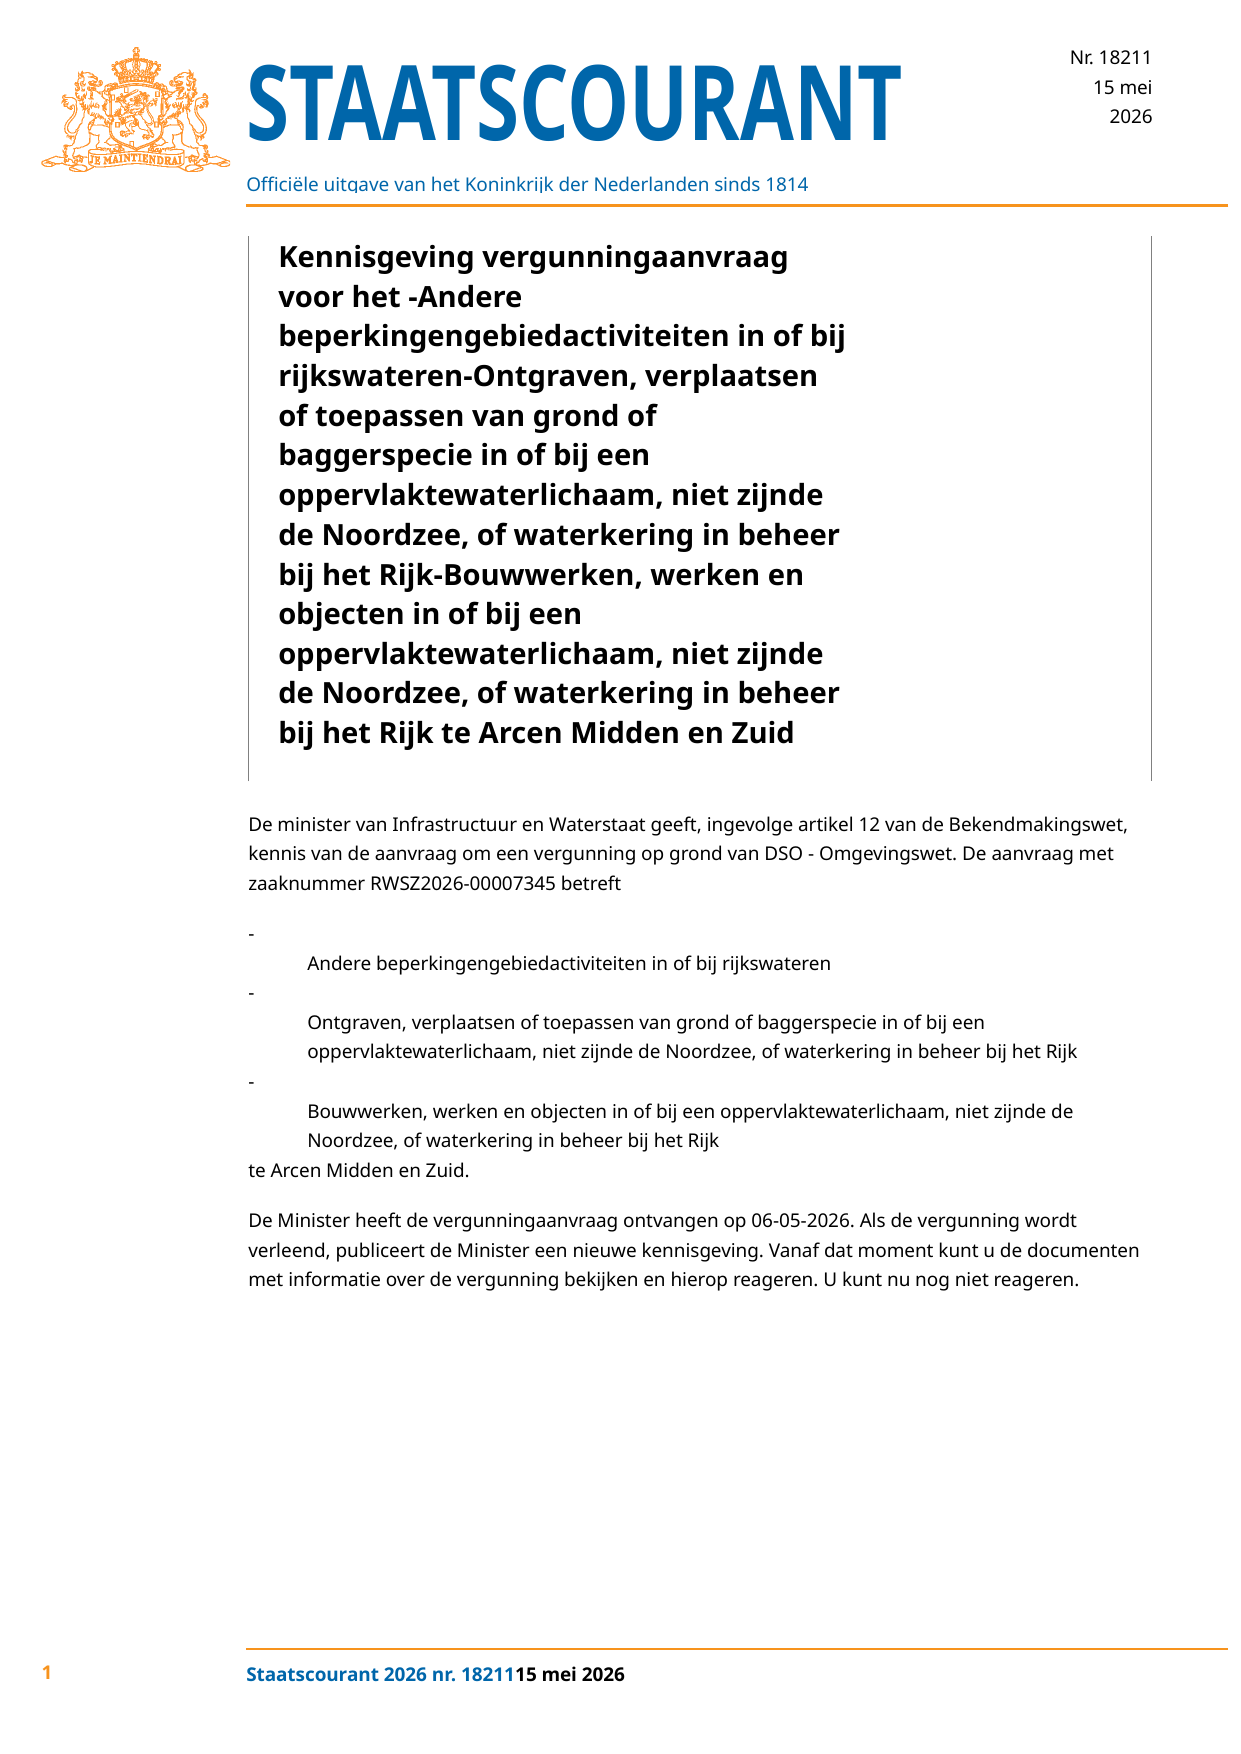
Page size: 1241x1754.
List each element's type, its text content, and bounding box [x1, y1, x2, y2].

table_header [850, 236, 912, 413]
list Andere beperkingengebiedactiviteiten in of bij rijkswateren [248, 950, 1152, 976]
text De minister van Infrastructuur en Waterstaat geeft, ingevolge artikel 12 van de Bekendmakingswet, kennis van de aanvraag om een vergunning op grond van DSO - Omgevingswet. De aanvraag met zaaknummer RWSZ2026-00007345 betreft [248, 811, 1152, 896]
text De Minister heeft de vergunningaanvraag ontvangen op 06-05-2026. Als de vergunning wordt verleend, publiceert de Minister een nieuwe kennisgeving. Vanaf dat moment kunt u de documenten met informatie over de vergunning bekijken en hierop reageren. U kunt nu nog niet reageren. [248, 1207, 1152, 1292]
picture [912, 236, 1090, 414]
list Ontgraven, verplaatsen of toepassen van grond of baggerspecie in of bij een oppervlaktewaterlichaam, niet zijnde de Noordzee, of waterkering in beheer bij het Rijk [248, 1009, 1152, 1064]
picture [41, 47, 231, 172]
list Bouwwerken, werken en objecten in of bij een oppervlaktewaterlichaam, niet zijnde de Noordzee, of waterkering in beheer bij het Rijk [248, 1098, 1152, 1153]
table_header [850, 414, 1151, 781]
table_header Kennisgeving vergunningaanvraag voor het -Andere beperkingengebiedactiviteiten in of bij rijkswateren-Ontgraven, verplaatsen of toepassen van grond of baggerspecie in of bij een oppervlaktewaterlichaam, niet zijnde de Noordzee, of waterkering in beheer bij het Rijk-Bouwwerken, werken en objecten in of bij een oppervlaktewaterlichaam, niet zijnde de Noordzee, of waterkering in beheer bij het Rijk te Arcen Midden en Zuid [249, 236, 850, 781]
table_header [1090, 236, 1151, 413]
text te Arcen Midden en Zuid. [248, 1157, 1152, 1183]
